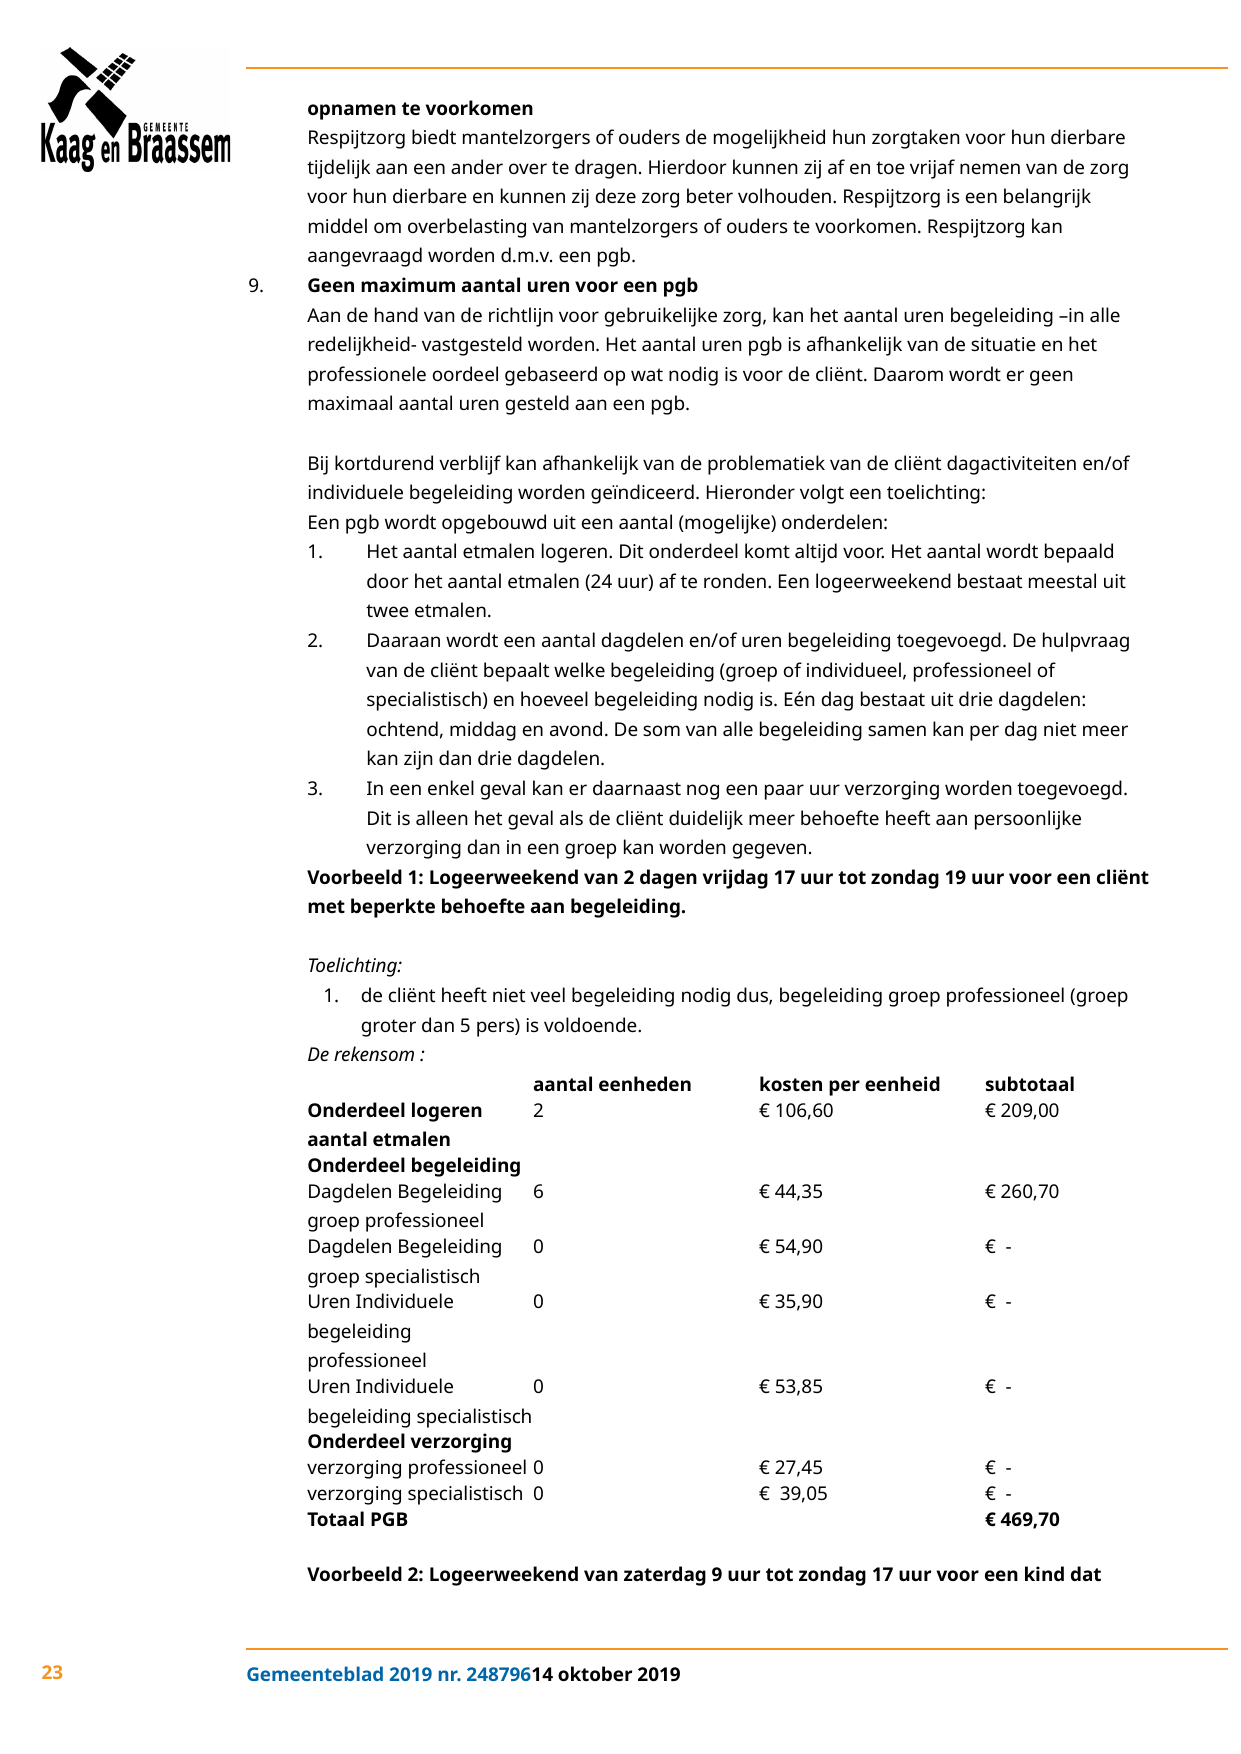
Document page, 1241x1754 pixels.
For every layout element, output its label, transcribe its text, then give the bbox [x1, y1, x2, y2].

table_cell [759, 1506, 985, 1532]
table_cell [985, 1152, 1211, 1178]
list De rekensom : [248, 1041, 1152, 1067]
table_cell € - [985, 1289, 1211, 1373]
table_cell Onderdeel begeleiding [307, 1152, 533, 1178]
list Aan de hand van de richtlijn voor gebruikelijke zorg, kan het aantal uren begeleiding –in alle redelijkheid- vastgesteld worden. Het aantal uren pgb is afhankelijk van de situatie en het professionele oordeel gebaseerd op wat nodig is voor de cliënt. Daarom wordt er geen maximaal aantal uren gesteld aan een pgb. [248, 302, 1152, 416]
table_cell 0 [533, 1455, 759, 1480]
table_cell 6 [533, 1178, 759, 1233]
list de cliënt heeft niet veel begeleiding nodig dus, begeleiding groep professioneel (groep groter dan 5 pers) is voldoende. [323, 982, 1152, 1038]
table_cell Uren Individuele begeleiding professioneel [307, 1289, 533, 1373]
table_cell € - [985, 1374, 1211, 1429]
table_cell Dagdelen Begeleiding groep specialistisch [307, 1233, 533, 1288]
table_cell [759, 1429, 985, 1454]
table_cell 0 [533, 1233, 759, 1288]
table_cell [759, 1152, 985, 1178]
list Geen maximum aantal uren voor een pgb [248, 272, 1152, 298]
table_cell € 35,90 [759, 1289, 985, 1373]
table_cell [533, 1506, 759, 1532]
list Toelichting: [248, 953, 1152, 978]
list Voorbeeld 2: Logeerweekend van zaterdag 9 uur tot zondag 17 uur voor een kind dat [248, 1561, 1152, 1587]
table_cell € 27,45 [759, 1455, 985, 1480]
table_header subtotaal [985, 1071, 1211, 1097]
list opnamen te voorkomen [248, 95, 1152, 121]
table_cell € 54,90 [759, 1233, 985, 1288]
table_cell € 53,85 [759, 1374, 985, 1429]
table_header [307, 1071, 533, 1097]
table_cell 0 [533, 1289, 759, 1373]
list Respijtzorg biedt mantelzorgers of ouders de mogelijkheid hun zorgtaken voor hun dierbare tijdelijk aan een ander over te dragen. Hierdoor kunnen zij af en toe vrijaf nemen van de zorg voor hun dierbare en kunnen zij deze zorg beter volhouden. Respijtzorg is een belangrijk middel om overbelasting van mantelzorgers of ouders te voorkomen. Respijtzorg kan aangevraagd worden d.m.v. een pgb. [248, 124, 1152, 268]
table_cell verzorging professioneel [307, 1455, 533, 1480]
list Een pgb wordt opgebouwd uit een aantal (mogelijke) onderdelen: [248, 509, 1152, 535]
list In een enkel geval kan er daarnaast nog een paar uur verzorging worden toegevoegd. Dit is alleen het geval als de cliënt duidelijk meer behoefte heeft aan persoonlijke verzorging dan in een groep kan worden gegeven. [307, 775, 1152, 860]
table_cell Onderdeel verzorging [307, 1429, 533, 1454]
table_cell € 209,00 [985, 1097, 1211, 1152]
table_cell 0 [533, 1480, 759, 1506]
table_cell Dagdelen Begeleiding groep professioneel [307, 1178, 533, 1233]
table_cell [533, 1429, 759, 1454]
table_cell € - [985, 1455, 1211, 1480]
table_cell € - [985, 1480, 1211, 1506]
list Voorbeeld 1: Logeerweekend van 2 dagen vrijdag 17 uur tot zondag 19 uur voor een cliënt met beperkte behoefte aan begeleiding. [248, 864, 1152, 919]
table_cell € 260,70 [985, 1178, 1211, 1233]
table_cell [985, 1429, 1211, 1454]
table_cell € 469,70 [985, 1506, 1211, 1532]
list Het aantal etmalen logeren. Dit onderdeel komt altijd voor. Het aantal wordt bepaald door het aantal etmalen (24 uur) af te ronden. Een logeerweekend bestaat meestal uit twee etmalen. [307, 538, 1152, 623]
table_cell € 106,60 [759, 1097, 985, 1152]
list Bij kortdurend verblijf kan afhankelijk van de problematiek van de cliënt dagactiviteiten en/of individuele begeleiding worden geïndiceerd. Hieronder volgt een toelichting: [248, 450, 1152, 505]
table_header kosten per eenheid [759, 1071, 985, 1097]
table_cell verzorging specialistisch [307, 1480, 533, 1506]
table_cell € 44,35 [759, 1178, 985, 1233]
table_cell Uren Individuele begeleiding specialistisch [307, 1374, 533, 1429]
table_cell € - [985, 1233, 1211, 1288]
table_cell € 39,05 [759, 1480, 985, 1506]
table_header aantal eenheden [533, 1071, 759, 1097]
table_cell Onderdeel logeren aantal etmalen [307, 1097, 533, 1152]
table_cell 0 [533, 1374, 759, 1429]
table_cell [533, 1152, 759, 1178]
list Daaraan wordt een aantal dagdelen en/of uren begeleiding toegevoegd. De hulpvraag van de cliënt bepaalt welke begeleiding (groep of individueel, professioneel of specialistisch) en hoeveel begeleiding nodig is. Eén dag bestaat uit drie dagdelen: ochtend, middag en avond. De som van alle begeleiding samen kan per dag niet meer kan zijn dan drie dagdelen. [307, 627, 1152, 771]
table_cell Totaal PGB [307, 1506, 533, 1532]
table_cell 2 [533, 1097, 759, 1152]
picture [41, 47, 231, 172]
